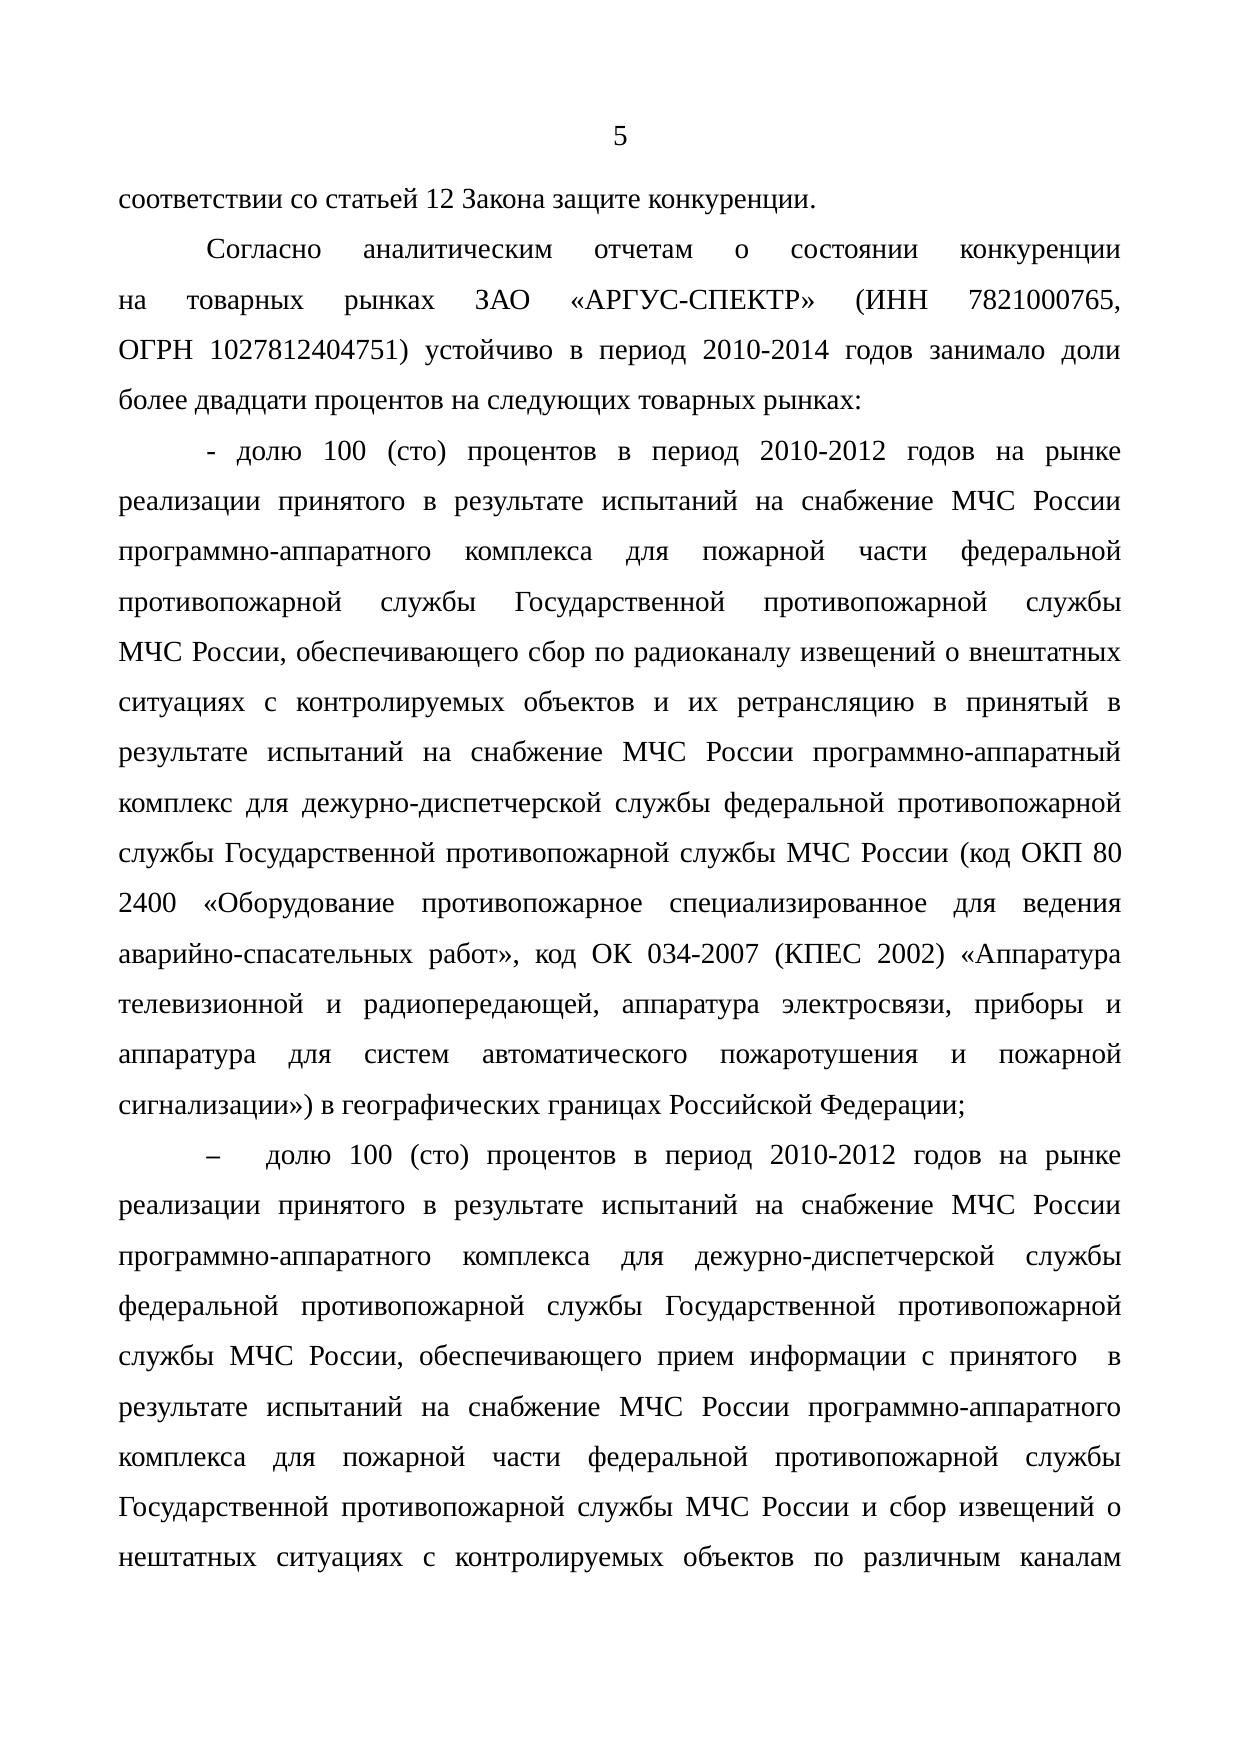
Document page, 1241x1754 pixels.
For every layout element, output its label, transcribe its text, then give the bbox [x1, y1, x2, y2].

list долю 100 (сто) процентов в период 2010-2012 годов на рынке реализации принятого в результате испытаний на снабжение МЧС России программно-аппаратного комплекса для дежурно-диспетчерской службы федеральной противопожарной службы Государственной противопожарной службы МЧС России, обеспечивающего прием информации с принятого в результате испытаний на снабжение МЧС России программно-аппаратного комплекса для пожарной части федеральной противопожарной службы Государственной противопожарной службы МЧС России и сбор извещений о нештатных ситуациях с контролируемых объектов по различным каналам [118, 1137, 1122, 1573]
text Согласно аналитическим отчетам о состоянии конкуренции на товарных рынках ЗАО «АРГУС-СПЕКТР» (ИНН 7821000765, ОГРН 1027812404751) устойчиво в период 2010-2014 годов занимало доли более двадцати процентов на следующих товарных рынках: [118, 231, 1122, 416]
text - долю 100 (сто) процентов в период 2010-2012 годов на рынке реализации принятого в результате испытаний на снабжение МЧС России программно-аппаратного комплекса для пожарной части федеральной противопожарной службы Государственной противопожарной службы МЧС России, обеспечивающего сбор по радиоканалу извещений о внештатных ситуациях с контролируемых объектов и их ретрансляцию в принятый в результате испытаний на снабжение МЧС России программно-аппаратный комплекс для дежурно-диспетчерской службы федеральной противопожарной службы Государственной противопожарной службы МЧС России (код ОКП 80 2400 «Оборудование противопожарное специализированное для ведения аварийно-спасательных работ», код ОК 034-2007 (КПЕС 2002) «Аппаратура телевизионной и радиопередающей, аппаратура электросвязи, приборы и аппаратура для систем автоматического пожаротушения и пожарной сигнализации») в географических границах Российской Федерации; [118, 433, 1122, 1120]
text соответствии со статьей 12 Закона защите конкуренции. [118, 181, 1122, 215]
